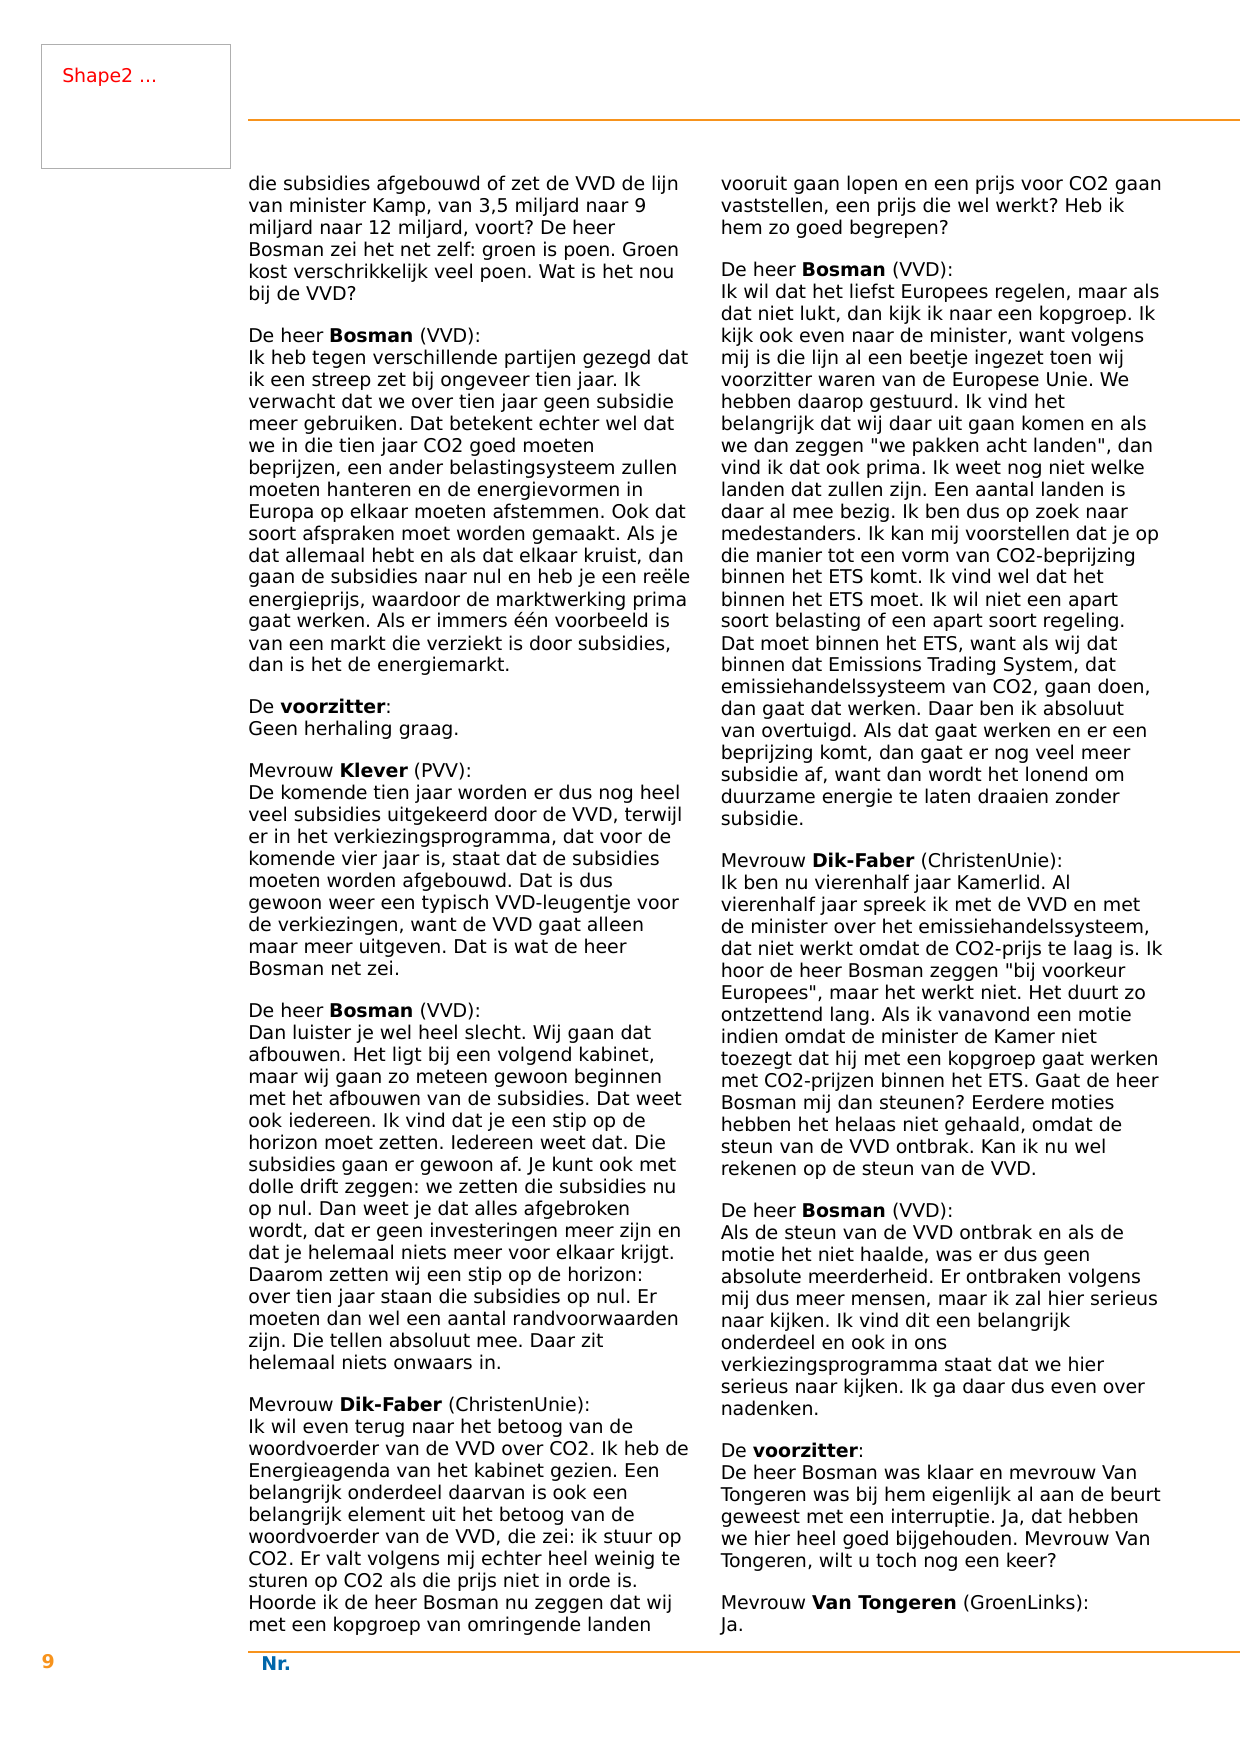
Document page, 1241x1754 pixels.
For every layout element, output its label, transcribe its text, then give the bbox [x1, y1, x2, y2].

text De heer Bosman (VVD): [721, 1200, 1163, 1222]
text Mevrouw Dik-Faber (ChristenUnie): [248, 1394, 691, 1416]
text Mevrouw Klever (PVV): [248, 760, 691, 782]
text Ja. [721, 1613, 1163, 1636]
text Dan luister je wel heel slecht. Wij gaan dat afbouwen. Het ligt bij een volgend kabinet, maar wij gaan zo meteen gewoon beginnen met het afbouwen van de subsidies. Dat weet ook iedereen. Ik vind dat je een stip op de horizon moet zetten. Iedereen weet dat. Die subsidies gaan er gewoon af. Je kunt ook met dolle drift zeggen: we zetten die subsidies nu op nul. Dan weet je dat alles afgebroken wordt, dat er geen investeringen meer zijn en dat je helemaal niets meer voor elkaar krijgt. Daarom zetten wij een stip op de horizon: over tien jaar staan die subsidies op nul. Er moeten dan wel een aantal randvoorwaarden zijn. Die tellen absoluut mee. Daar zit helemaal niets onwaars in. [248, 1022, 691, 1374]
text Geen herhaling graag. [248, 718, 691, 740]
text Als de steun van de VVD ontbrak en als de motie het niet haalde, was er dus geen absolute meerderheid. Er ontbraken volgens mij dus meer mensen, maar ik zal hier serieus naar kijken. Ik vind dit een belangrijk onderdeel en ook in ons verkiezingsprogramma staat dat we hier serieus naar kijken. Ik ga daar dus even over nadenken. [721, 1222, 1163, 1420]
text Ik wil even terug naar het betoog van de woordvoerder van de VVD over CO2. Ik heb de Energieagenda van het kabinet gezien. Een belangrijk onderdeel daarvan is ook een belangrijk element uit het betoog van de woordvoerder van de VVD, die zei: ik stuur op CO2. Er valt volgens mij echter heel weinig te sturen op CO2 als die prijs niet in orde is. Hoorde ik de heer Bosman nu zeggen dat wij met een kopgroep van omringende landen [248, 1416, 691, 1636]
text De heer Bosman (VVD): [248, 325, 691, 347]
text vooruit gaan lopen en een prijs voor CO2 gaan vaststellen, een prijs die wel werkt? Heb ik hem zo goed begrepen? [721, 173, 1163, 239]
text De voorzitter: [721, 1440, 1163, 1462]
text Ik wil dat het liefst Europees regelen, maar als dat niet lukt, dan kijk ik naar een kopgroep. Ik kijk ook even naar de minister, want volgens mij is die lijn al een beetje ingezet toen wij voorzitter waren van de Europese Unie. We hebben daarop gestuurd. Ik vind het belangrijk dat wij daar uit gaan komen en als we dan zeggen "we pakken acht landen", dan vind ik dat ook prima. Ik weet nog niet welke landen dat zullen zijn. Een aantal landen is daar al mee bezig. Ik ben dus op zoek naar medestanders. Ik kan mij voorstellen dat je op die manier tot een vorm van CO2-beprijzing binnen het ETS komt. Ik vind wel dat het binnen het ETS moet. Ik wil niet een apart soort belasting of een apart soort regeling. Dat moet binnen het ETS, want als wij dat binnen dat Emissions Trading System, dat emissiehandelssysteem van CO2, gaan doen, dan gaat dat werken. Daar ben ik absoluut van overtuigd. Als dat gaat werken en er een beprijzing komt, dan gaat er nog veel meer subsidie af, want dan wordt het lonend om duurzame energie te laten draaien zonder subsidie. [721, 281, 1163, 830]
text De heer Bosman (VVD): [721, 259, 1163, 281]
text De heer Bosman (VVD): [248, 1000, 691, 1022]
text die subsidies afgebouwd of zet de VVD de lijn van minister Kamp, van 3,5 miljard naar 9 miljard naar 12 miljard, voort? De heer Bosman zei het net zelf: groen is poen. Groen kost verschrikkelijk veel poen. Wat is het nou bij de VVD? [248, 173, 691, 305]
text De heer Bosman was klaar en mevrouw Van Tongeren was bij hem eigenlijk al aan de beurt geweest met een interruptie. Ja, dat hebben we hier heel goed bijgehouden. Mevrouw Van Tongeren, wilt u toch nog een keer? [721, 1462, 1163, 1572]
text De voorzitter: [248, 696, 691, 718]
text De komende tien jaar worden er dus nog heel veel subsidies uitgekeerd door de VVD, terwijl er in het verkiezingsprogramma, dat voor de komende vier jaar is, staat dat de subsidies moeten worden afgebouwd. Dat is dus gewoon weer een typisch VVD-leugentje voor de verkiezingen, want de VVD gaat alleen maar meer uitgeven. Dat is wat de heer Bosman net zei. [248, 782, 691, 980]
text Ik ben nu vierenhalf jaar Kamerlid. Al vierenhalf jaar spreek ik met de VVD en met de minister over het emissiehandelssysteem, dat niet werkt omdat de CO2-prijs te laag is. Ik hoor de heer Bosman zeggen "bij voorkeur Europees", maar het werkt niet. Het duurt zo ontzettend lang. Als ik vanavond een motie indien omdat de minister de Kamer niet toezegt dat hij met een kopgroep gaat werken met CO2-prijzen binnen het ETS. Gaat de heer Bosman mij dan steunen? Eerdere moties hebben het helaas niet gehaald, omdat de steun van de VVD ontbrak. Kan ik nu wel rekenen op de steun van de VVD. [721, 872, 1163, 1180]
text Ik heb tegen verschillende partijen gezegd dat ik een streep zet bij ongeveer tien jaar. Ik verwacht dat we over tien jaar geen subsidie meer gebruiken. Dat betekent echter wel dat we in die tien jaar CO2 goed moeten beprijzen, een ander belastingsysteem zullen moeten hanteren en de energievormen in Europa op elkaar moeten afstemmen. Ook dat soort afspraken moet worden gemaakt. Als je dat allemaal hebt en als dat elkaar kruist, dan gaan de subsidies naar nul en heb je een reële energieprijs, waardoor de marktwerking prima gaat werken. Als er immers één voorbeeld is van een markt die verziekt is door subsidies, dan is het de energiemarkt. [248, 347, 691, 676]
text Mevrouw Dik-Faber (ChristenUnie): [721, 850, 1163, 872]
text Mevrouw Van Tongeren (GroenLinks): [721, 1592, 1163, 1613]
